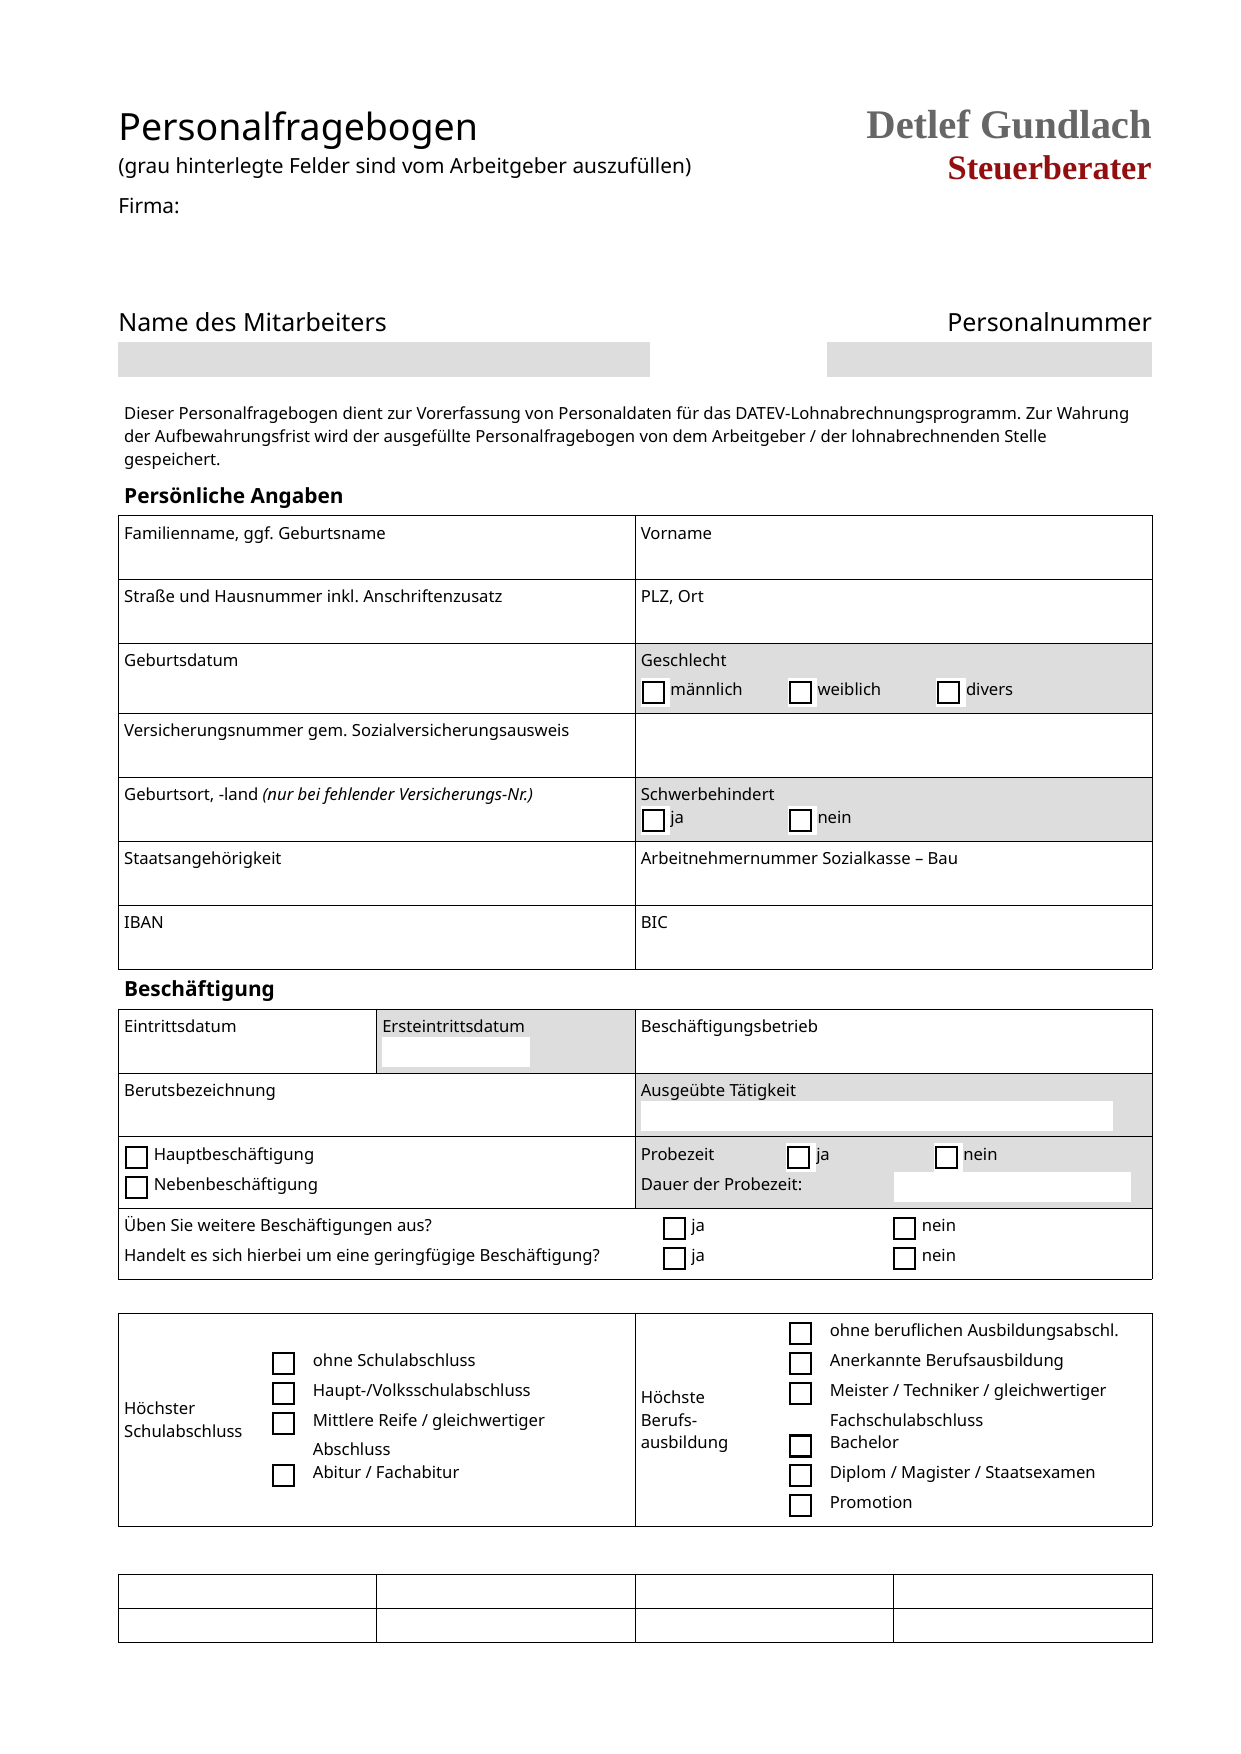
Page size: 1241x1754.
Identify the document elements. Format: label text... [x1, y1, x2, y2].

table_cell Beschäftigungsbetrieb [636, 1010, 1152, 1073]
table_cell Schwerbehindert ja nein [636, 778, 1152, 841]
table_header [119, 1575, 376, 1608]
table_cell [807, 225, 1152, 263]
table_cell Beschäftigung [118, 970, 1152, 1009]
table_cell Eintrittsdatum [119, 1010, 376, 1073]
table_cell Geburtsort, -land (nur bei fehlender Versicherungs-Nr.) [119, 778, 635, 841]
table_cell [894, 1609, 1152, 1642]
table_cell Vorname [636, 516, 1152, 579]
table_cell Ersteintrittsdatum [377, 1010, 635, 1073]
table_cell Straße und Hausnummer inkl. Anschriftenzusatz [119, 580, 635, 643]
table_header Dieser Personalfragebogen dient zur Vorerfassung von Personaldaten für das DATEV-Lohnabrechnungsprogramm. Zur Wahrung der Aufbewahrungsfrist wird der ausgefüllte Personalfragebogen von dem Arbeitgeber / der lohnabrechnenden Stelle gespeichert. [118, 396, 1152, 476]
table_cell PLZ, Ort [636, 580, 1152, 643]
table_cell Personalnummer [807, 302, 1152, 340]
table_header ohne Schulabschluss Haupt-/Volksschulabschluss Mittlere Reife / gleichwertiger Abschluss Abitur / Fachabitur [265, 1314, 635, 1526]
table_cell Staatsangehörigkeit [119, 842, 635, 905]
table_cell BIC [636, 906, 1152, 969]
table_cell Üben Sie weitere Beschäftigungen aus? ja nein Handelt es sich hierbei um eine geringfügige Beschäftigung? ja nein [119, 1209, 1152, 1279]
table_cell Familienname, ggf. Geburtsname [119, 516, 635, 579]
table_cell Persönliche Angaben [118, 476, 1152, 515]
table_cell Firma: [118, 187, 231, 225]
table_cell [119, 1609, 376, 1642]
table_cell Hauptbeschäftigung Nebenbeschäftigung [119, 1137, 635, 1208]
table_cell Probezeit ja nein Dauer der Probezeit: [636, 1137, 1152, 1208]
table_cell Versicherungsnummer gem. Sozialversicherungsausweis [119, 714, 635, 777]
table_cell Berutsbezeichnung [119, 1074, 635, 1136]
table_cell [231, 187, 807, 225]
table_cell [807, 264, 1152, 302]
table_cell IBAN [119, 906, 635, 969]
table_cell [807, 340, 1152, 379]
table_header [894, 1575, 1152, 1608]
table_cell [807, 187, 1152, 225]
table_cell Name des Mitarbeiters [118, 302, 807, 340]
table_cell [118, 264, 231, 302]
table_header [636, 1575, 893, 1608]
table_header [377, 1575, 635, 1608]
table_header Detlef Gundlach Steuerberater [807, 100, 1152, 187]
table_cell [636, 1609, 893, 1642]
table_cell Arbeitnehmernummer Sozialkasse – Bau [636, 842, 1152, 905]
table_cell [231, 264, 807, 302]
table_cell [636, 714, 1152, 777]
table_cell [118, 225, 231, 263]
table_cell Geschlecht männlich weiblich divers [636, 644, 1152, 713]
table_header Höchste Berufs- ausbildung [636, 1314, 782, 1526]
table_header ohne beruflichen Ausbildungsabschl. Anerkannte Berufsausbildung Meister / Techniker / gleichwertiger Fachschulabschluss Bachelor Diplom / Magister / Staatsexamen Promotion [782, 1314, 1152, 1526]
table_cell [231, 225, 807, 263]
table_cell [118, 340, 807, 379]
table_cell [377, 1609, 635, 1642]
table_header Höchster Schulabschluss [119, 1314, 265, 1526]
table_cell Geburtsdatum [119, 644, 635, 713]
table_header Personalfragebogen (grau hinterlegte Felder sind vom Arbeitgeber auszufüllen) [118, 100, 807, 187]
table_cell Ausgeübte Tätigkeit [636, 1074, 1152, 1136]
